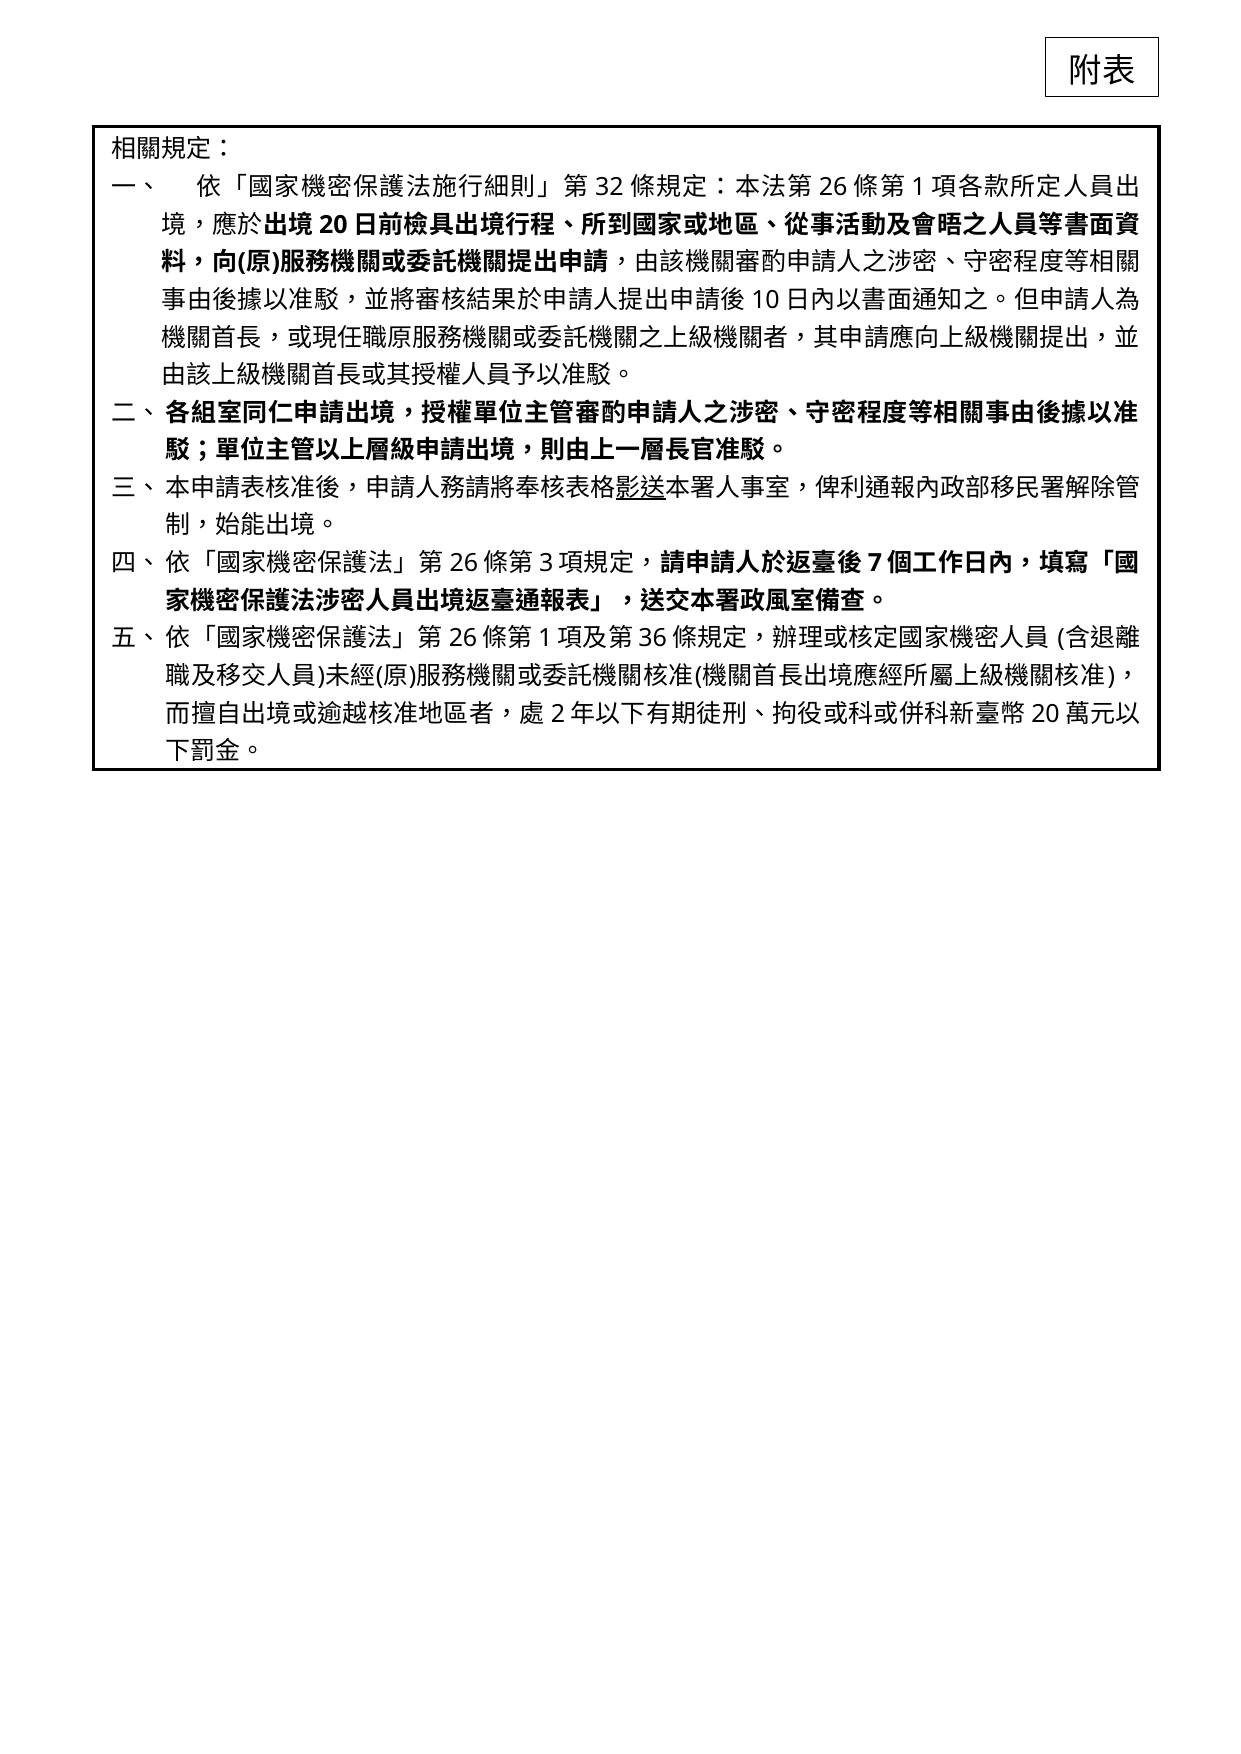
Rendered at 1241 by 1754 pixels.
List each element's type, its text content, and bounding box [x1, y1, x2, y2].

table_cell 相關規定： 依「國家機密保護法施行細則」第32條規定：本法第26條第1項各款所定人員出境，應於出境20日前檢具出境行程、所到國家或地區、從事活動及會晤之人員等書面資料，向(原)服務機關或委託機關提出申請，由該機關審酌申請人之涉密、守密程度等相關事由後據以准駁，並將審核結果於申請人提出申請後10日內以書面通知之。但申請人為機關首長，或現任職原服務機關或委託機關之上級機關者，其申請應向上級機關提出，並由該上級機關首長或其授權人員予以准駁。 各組室同仁申請出境，授權單位主管審酌申請人之涉密、守密程度等相關事由後據以准駁；單位主管以上層級申請出境，則由上一層長官准駁。 本申請表核准後，申請人務請將奉核表格影送本署人事室，俾利通報內政部移民署解除管制，始能出境。 依「國家機密保護法」第26條第3項規定，請申請人於返臺後7個工作日內，填寫「國家機密保護法涉密人員出境返臺通報表」，送交本署政風室備查。 依「國家機密保護法」第26條第1項及第36條規定，辦理或核定國家機密人員 (含退離職及移交人員)未經(原)服務機關或委託機關核准(機關首長出境應經所屬上級機關核准)，而擅自出境或逾越核准地區者，處2年以下有期徒刑、拘役或科或併科新臺幣20萬元以下罰金。 [95, 128, 1157, 768]
